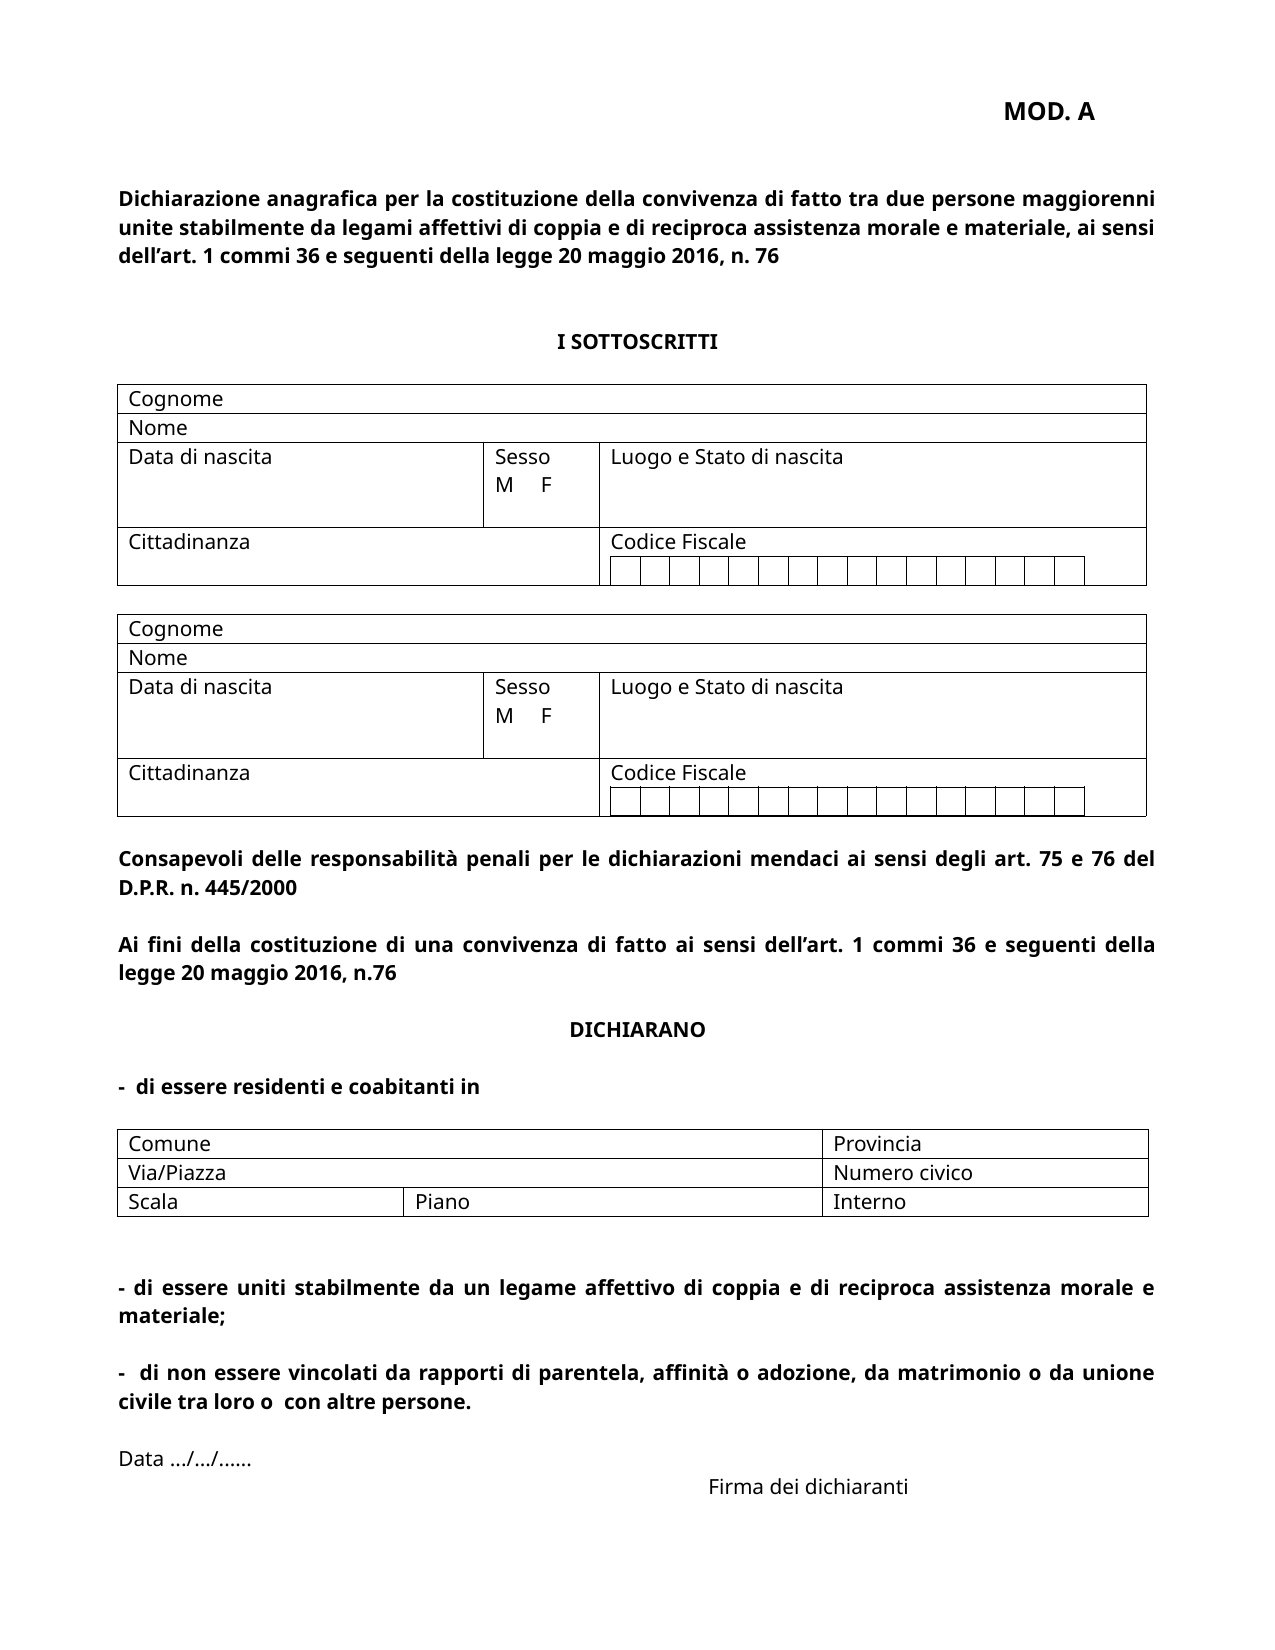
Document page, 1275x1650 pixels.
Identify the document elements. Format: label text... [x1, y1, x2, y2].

table_header [729, 557, 758, 584]
table_header [937, 788, 965, 815]
table_cell Cittadinanza [118, 528, 599, 585]
table_header [670, 557, 699, 584]
table_cell Cittadinanza [118, 759, 599, 816]
text - di essere residenti e coabitanti in [118, 1072, 1157, 1100]
table_header [611, 788, 640, 815]
text Ai fini della costituzione di una convivenza di fatto ai sensi dell’art. 1 commi 36 e seguenti della legge 20 maggio 2016, n.76 [118, 930, 1157, 987]
table_header [907, 557, 936, 584]
table_header Comune [118, 1130, 822, 1158]
text Consapevoli delle responsabilità penali per le dichiarazioni mendaci ai sensi degli art. 75 e 76 del D.P.R. n. 445/2000 [118, 844, 1157, 901]
table_cell Data di nascita [118, 673, 483, 757]
table_header [1025, 788, 1054, 815]
text DICHIARANO [118, 1015, 1157, 1043]
table_header Cognome [118, 615, 1146, 643]
table_header [1055, 788, 1084, 815]
text - di non essere vincolati da rapporti di parentela, affinità o adozione, da matrimonio o da unione civile tra loro o con altre persone. [118, 1358, 1157, 1415]
table_header [670, 788, 699, 815]
table_header [759, 788, 788, 815]
text Dichiarazione anagrafica per la costituzione della convivenza di fatto tra due persone maggiorenni unite stabilmente da legami affettivi di coppia e di reciproca assistenza morale e materiale, ai sensi dell’art. 1 commi 36 e seguenti della legge 20 maggio 2016, n. 76 [118, 184, 1157, 270]
table_cell Luogo e Stato di nascita [600, 673, 1146, 757]
table_header [907, 788, 936, 815]
table_header [966, 557, 995, 584]
text Data .../.../..…. [118, 1444, 1157, 1472]
table_header [877, 788, 906, 815]
text - di essere uniti stabilmente da un legame affettivo di coppia e di reciproca assistenza morale e materiale; [118, 1273, 1157, 1330]
text Firma dei dichiaranti [634, 1472, 1157, 1501]
table_header [877, 557, 906, 584]
table_cell Codice Fiscale [600, 759, 1146, 816]
table_header [641, 788, 669, 815]
table_header Cognome [118, 385, 1146, 413]
table_header [611, 557, 640, 584]
table_cell Scala [118, 1188, 403, 1216]
table_header [1055, 557, 1084, 584]
table_header [818, 557, 847, 584]
table_header [1025, 557, 1054, 584]
table_header Provincia [823, 1130, 1148, 1158]
table_cell Via/Piazza [118, 1159, 822, 1187]
table_header [729, 788, 758, 815]
table_cell Codice Fiscale [600, 528, 1146, 585]
table_header [789, 788, 817, 815]
table_header [937, 557, 965, 584]
table_header [848, 557, 876, 584]
table_cell Luogo e Stato di nascita [600, 443, 1146, 527]
table_header [996, 788, 1024, 815]
table_cell Sesso M F [484, 443, 599, 527]
table_header [700, 557, 728, 584]
table_cell Piano [404, 1188, 822, 1216]
table_header [818, 788, 847, 815]
table_header [996, 557, 1024, 584]
table_cell Sesso M F [484, 673, 599, 757]
table_header [700, 788, 728, 815]
table_cell Nome [118, 414, 1146, 442]
table_cell Nome [118, 644, 1146, 672]
table_cell Interno [823, 1188, 1148, 1216]
table_header [759, 557, 788, 584]
table_header [848, 788, 876, 815]
table_cell Numero civico [823, 1159, 1148, 1187]
table_header [966, 788, 995, 815]
text MOD. A [118, 94, 1157, 128]
text I SOTTOSCRITTI [118, 327, 1157, 355]
table_header [641, 557, 669, 584]
table_cell Data di nascita [118, 443, 483, 527]
table_header [789, 557, 817, 584]
